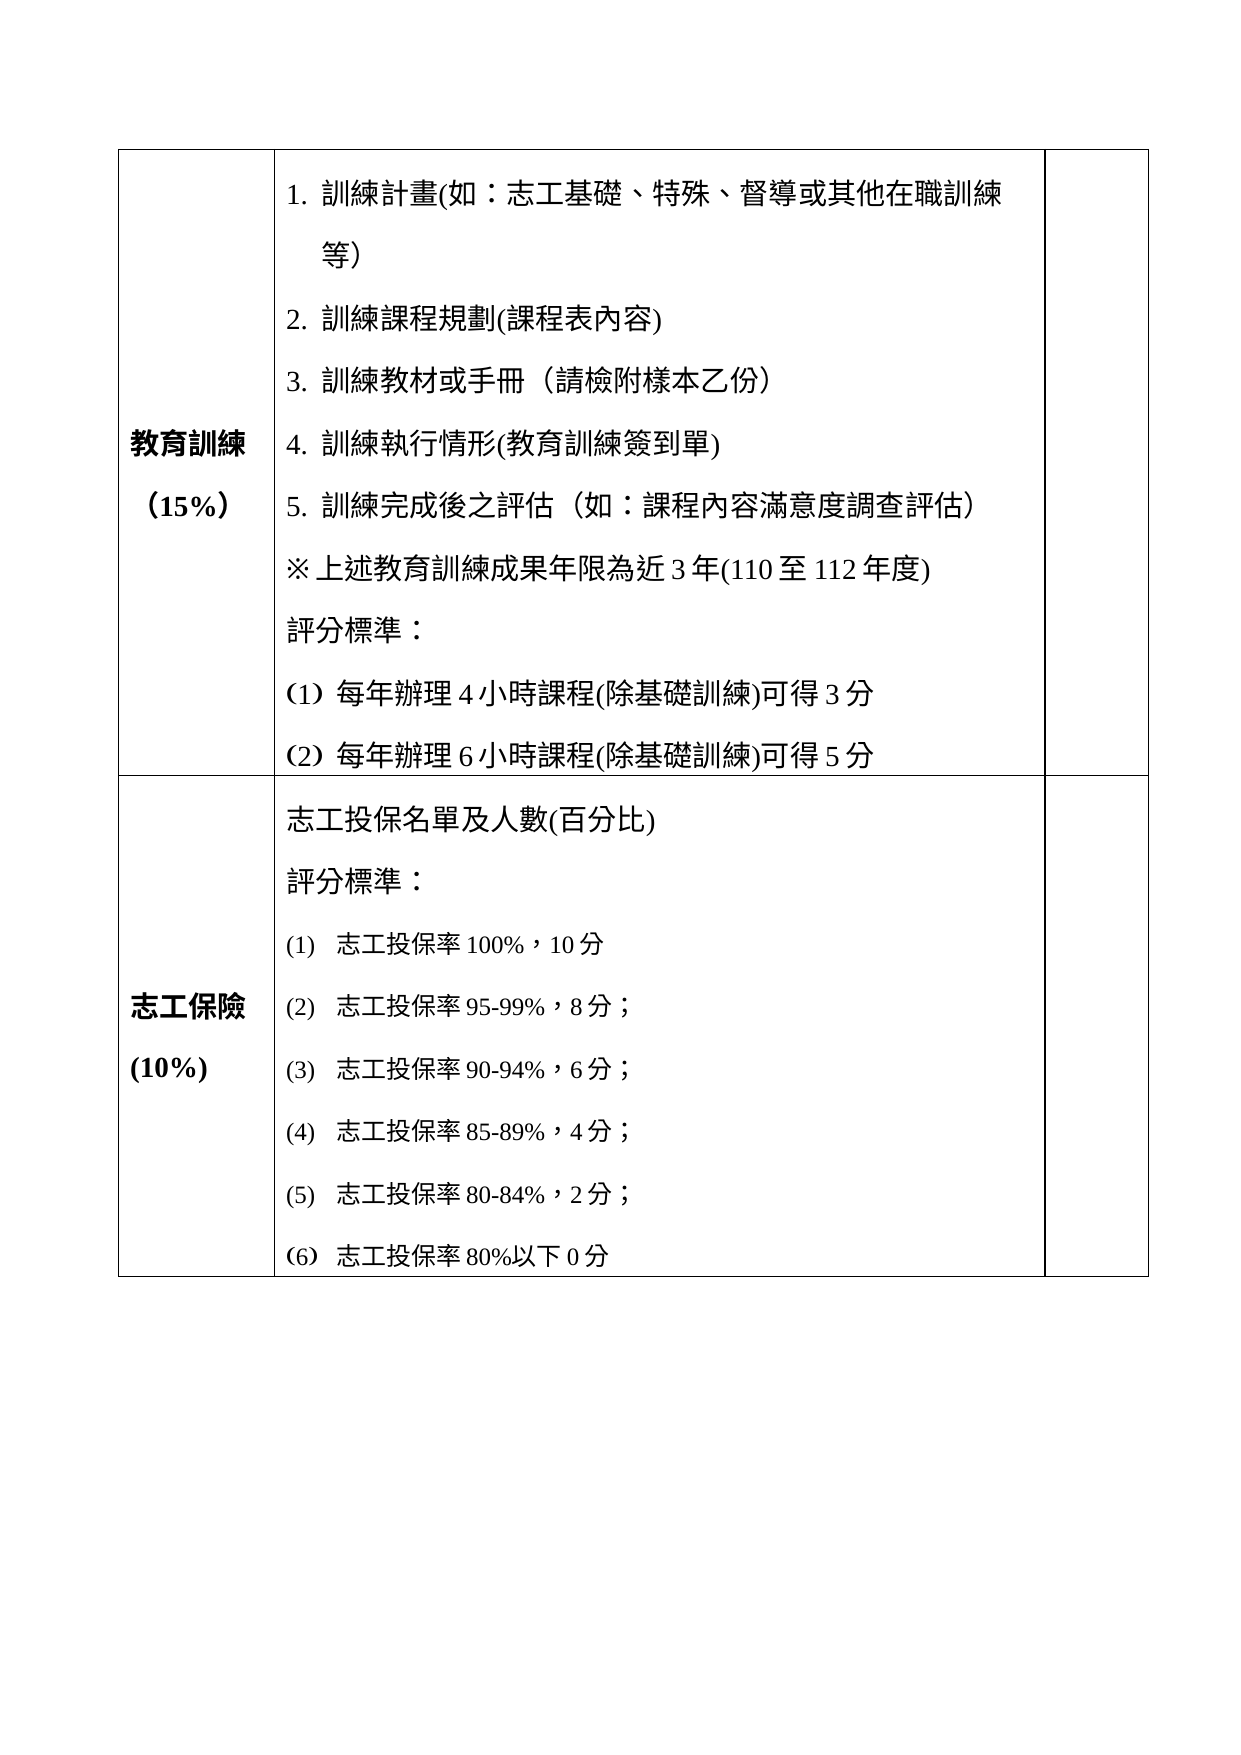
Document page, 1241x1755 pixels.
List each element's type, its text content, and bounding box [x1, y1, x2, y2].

table_cell [1046, 150, 1148, 775]
table_cell [1046, 776, 1148, 1276]
table_cell 教育訓練（15%） [119, 150, 274, 775]
table_cell 志工投保名單及人數(百分比) 評分標準： 志工投保率100%，10分 志工投保率95-99%，8分； 志工投保率90-94%，6分； 志工投保率85-89%，4分； 志工投保率80-84%，2分； 志工投保率80%以下0分 [275, 776, 1044, 1276]
table_cell 志工保險 (10%) [119, 776, 274, 1276]
table_cell 訓練計畫(如：志工基礎、特殊、督導或其他在職訓練等） 訓練課程規劃(課程表內容) 訓練教材或手冊（請檢附樣本乙份） 訓練執行情形(教育訓練簽到單) 訓練完成後之評估（如：課程內容滿意度調查評估） ※上述教育訓練成果年限為近3年(110至112年度) 評分標準： 每年辦理4小時課程(除基礎訓練)可得3分 每年辦理6小時課程(除基礎訓練)可得5分 [275, 150, 1044, 775]
